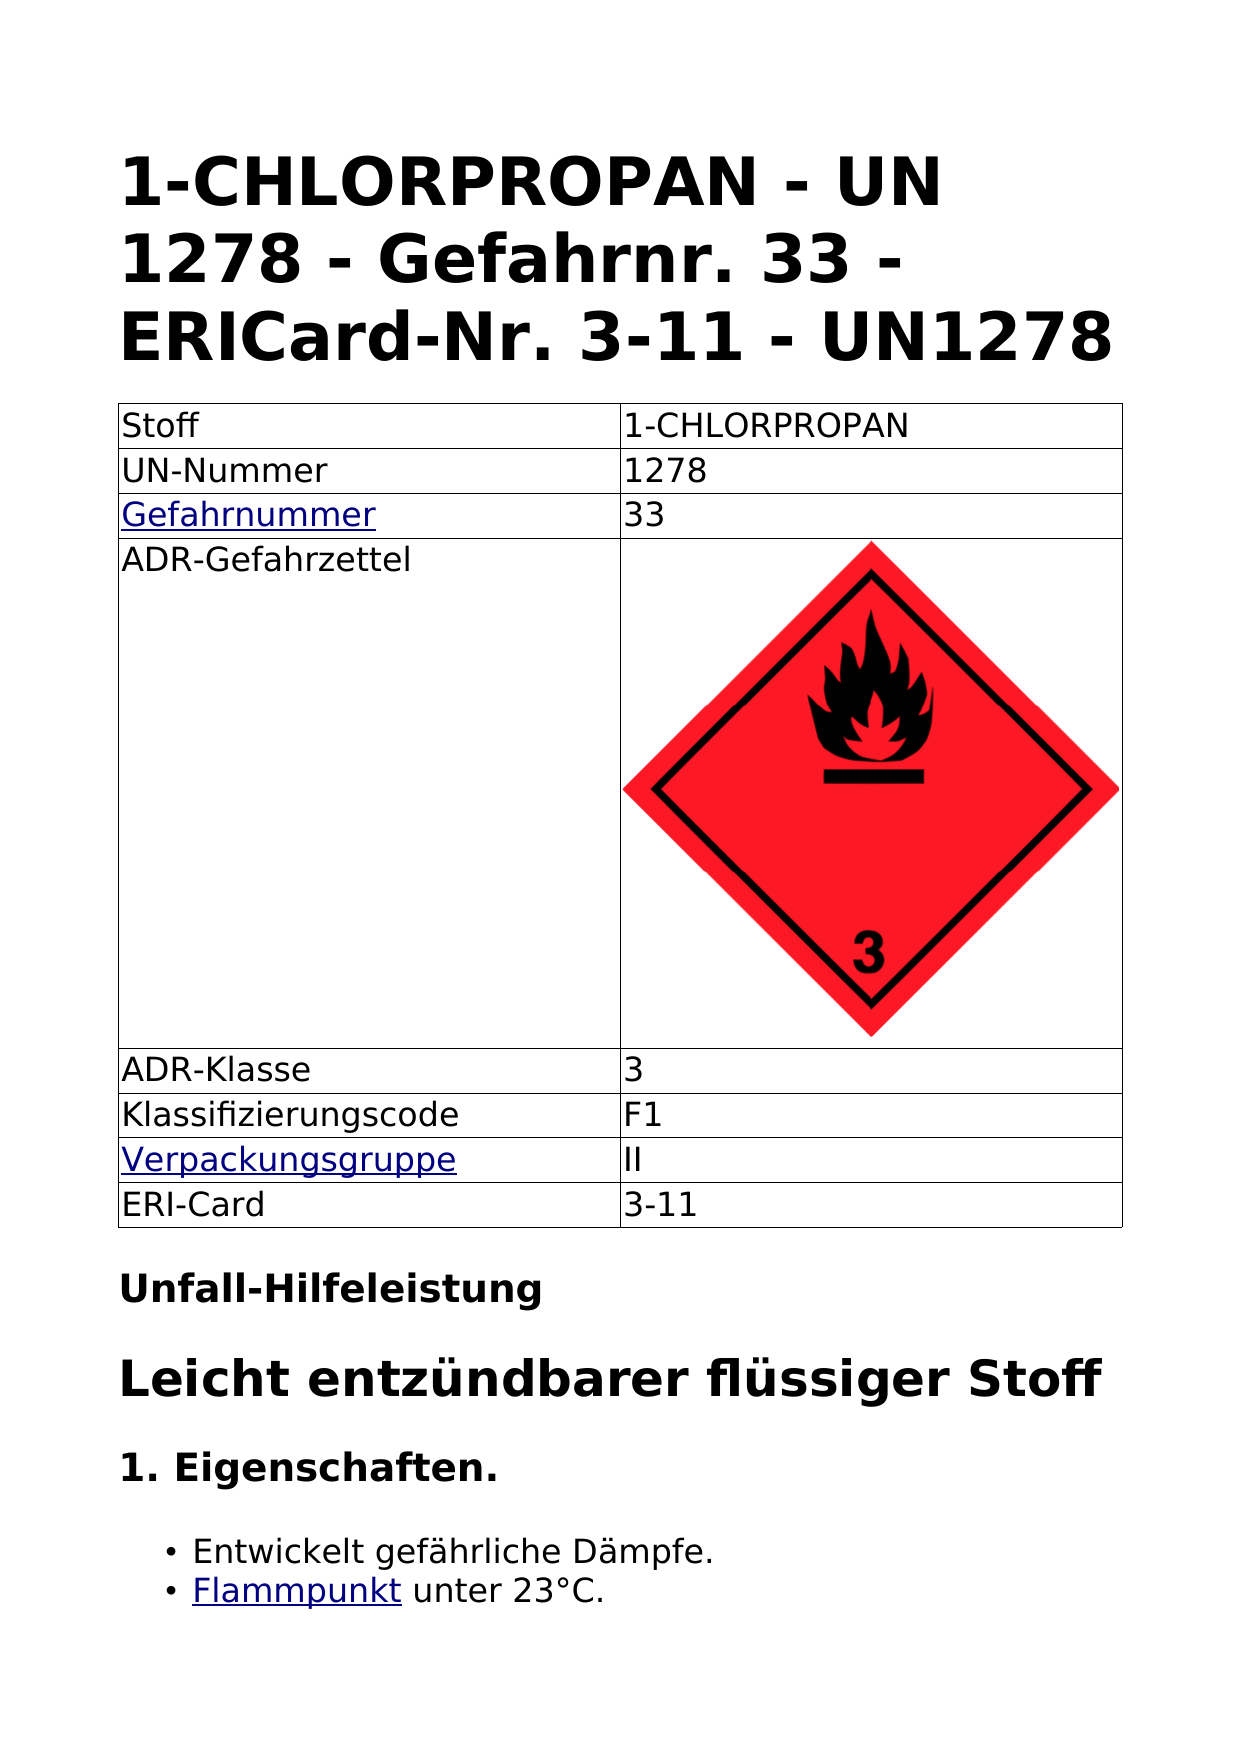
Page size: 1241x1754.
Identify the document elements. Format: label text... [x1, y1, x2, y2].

table_cell [621, 539, 1122, 1048]
table_cell F1 [621, 1094, 1122, 1137]
picture [622, 540, 1120, 1037]
table_cell Klassifizierungscode [119, 1094, 620, 1137]
table_header 1-CHLORPROPAN [621, 404, 1122, 448]
subtitle Leicht entzündbarer flüssiger Stoff [118, 1349, 1122, 1408]
table_cell Verpackungsgruppe [119, 1138, 620, 1182]
table_cell 3 [621, 1049, 1122, 1092]
table_cell ADR-Gefahrzettel [119, 539, 620, 1048]
table_cell 3-11 [621, 1183, 1122, 1227]
table_header Stoff [119, 404, 620, 448]
subtitle 1-CHLORPROPAN - UN 1278 - Gefahrnr. 33 - ERICard-Nr. 3-11 - UN1278 [118, 143, 1122, 376]
table_cell ERI-Card [119, 1183, 620, 1227]
table_cell UN-Nummer [119, 449, 620, 493]
table_cell ADR-Klasse [119, 1049, 620, 1092]
table_cell Gefahrnummer [119, 494, 620, 538]
subtitle Unfall-Hilfeleistung [118, 1267, 1122, 1312]
list Entwickelt gefährliche Dämpfe. [177, 1532, 1122, 1571]
list Flammpunkt unter 23°C. [177, 1571, 1122, 1610]
table_cell 33 [621, 494, 1122, 538]
table_cell II [621, 1138, 1122, 1182]
table_cell 1278 [621, 449, 1122, 493]
subtitle 1. Eigenschaften. [118, 1445, 1122, 1490]
